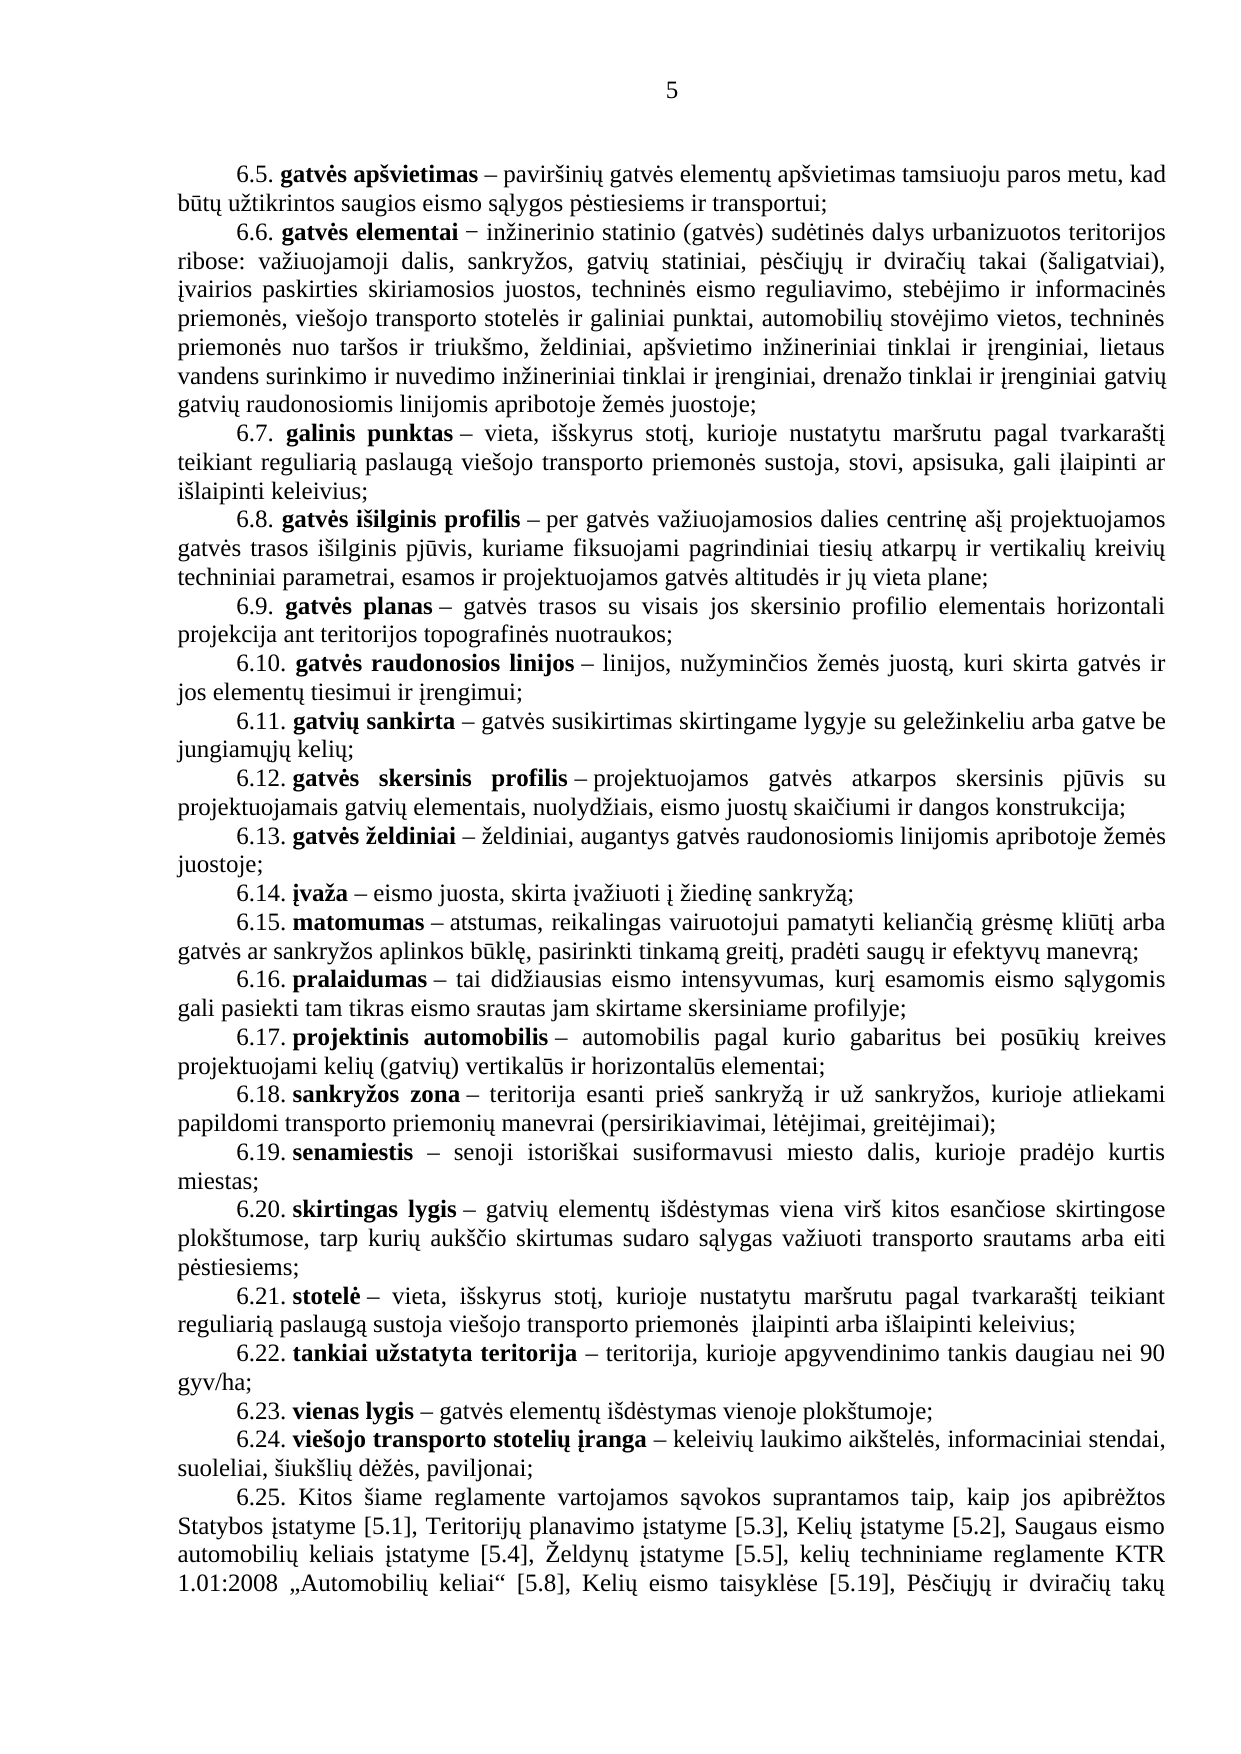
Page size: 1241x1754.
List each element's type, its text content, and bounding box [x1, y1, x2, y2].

text 6.17. projektinis automobilis – automobilis pagal kurio gabaritus bei posūkių kreives projektuojami kelių (gatvių) vertikalūs ir horizontalūs elementai; [177, 1022, 1166, 1079]
text 6.18. sankryžos zona – teritorija esanti prieš sankryžą ir už sankryžos, kurioje atliekami papildomi transporto priemonių manevrai (persirikiavimai, lėtėjimai, greitėjimai); [177, 1079, 1166, 1137]
text 6.14. įvaža – eismo juosta, skirta įvažiuoti į žiedinę sankryžą; [177, 878, 1166, 907]
text 6.21. stotelė – vieta, išskyrus stotį, kurioje nustatytu maršrutu pagal tvarkaraštį teikiant reguliarią paslaugą sustoja viešojo transporto priemonės įlaipinti arba išlaipinti keleivius; [177, 1281, 1166, 1338]
text 6.19. senamiestis – senoji istoriškai susiformavusi miesto dalis, kurioje pradėjo kurtis miestas; [177, 1137, 1166, 1194]
text 6.5. gatvės apšvietimas – paviršinių gatvės elementų apšvietimas tamsiuoju paros metu, kad būtų užtikrintos saugios eismo sąlygos pėstiesiems ir transportui; [177, 159, 1166, 217]
text 6.24. viešojo transporto stotelių įranga – keleivių laukimo aikštelės, informaciniai stendai, suoleliai, šiukšlių dėžės, paviljonai; [177, 1424, 1166, 1482]
text 6.9. gatvės planas – gatvės trasos su visais jos skersinio profilio elementais horizontali projekcija ant teritorijos topografinės nuotraukos; [177, 591, 1166, 648]
text 6.15. matomumas – atstumas, reikalingas vairuotojui pamatyti keliančią grėsmę kliūtį arba gatvės ar sankryžos aplinkos būklę, pasirinkti tinkamą greitį, pradėti saugų ir efektyvų manevrą; [177, 907, 1166, 964]
text 6.23. vienas lygis – gatvės elementų išdėstymas vienoje plokštumoje; [177, 1396, 1166, 1424]
text 6.25. Kitos šiame reglamente vartojamos sąvokos suprantamos taip, kaip jos apibrėžtos Statybos įstatyme [5.1], Teritorijų planavimo įstatyme [5.3], Kelių įstatyme [5.2], Saugaus eismo automobilių keliais įstatyme [5.4], Želdynų įstatyme [5.5], kelių techniniame reglamente KTR 1.01:2008 „Automobilių keliai“ [5.8], Kelių eismo taisyklėse [5.19], Pėsčiųjų ir dviračių takų [177, 1482, 1166, 1597]
text 6.7. galinis punktas – vieta, išskyrus stotį, kurioje nustatytu maršrutu pagal tvarkaraštį teikiant reguliarią paslaugą viešojo transporto priemonės sustoja, stovi, apsisuka, gali įlaipinti ar išlaipinti keleivius; [177, 418, 1166, 504]
text 6.22. tankiai užstatyta teritorija – teritorija, kurioje apgyvendinimo tankis daugiau nei 90 gyv/ha; [177, 1338, 1166, 1396]
text 6.6. gatvės elementai − inžinerinio statinio (gatvės) sudėtinės dalys urbanizuotos teritorijos ribose: važiuojamoji dalis, sankryžos, gatvių statiniai, pėsčiųjų ir dviračių takai (šaligatviai), įvairios paskirties skiriamosios juostos, techninės eismo reguliavimo, stebėjimo ir informacinės priemonės, viešojo transporto stotelės ir galiniai punktai, automobilių stovėjimo vietos, techninės priemonės nuo taršos ir triukšmo, želdiniai, apšvietimo inžineriniai tinklai ir įrenginiai, lietaus vandens surinkimo ir nuvedimo inžineriniai tinklai ir įrenginiai, drenažo tinklai ir įrenginiai gatvių gatvių raudonosiomis linijomis apribotoje žemės juostoje; [177, 217, 1166, 418]
text 6.11. gatvių sankirta – gatvės susikirtimas skirtingame lygyje su geležinkeliu arba gatve be jungiamųjų kelių; [177, 706, 1166, 763]
text 6.10. gatvės raudonosios linijos – linijos, nužyminčios žemės juostą, kuri skirta gatvės ir jos elementų tiesimui ir įrengimui; [177, 648, 1166, 706]
text 6.12. gatvės skersinis profilis – projektuojamos gatvės atkarpos skersinis pjūvis su projektuojamais gatvių elementais, nuolydžiais, eismo juostų skaičiumi ir dangos konstrukcija; [177, 763, 1166, 821]
text 6.8. gatvės išilginis profilis – per gatvės važiuojamosios dalies centrinę ašį projektuojamos gatvės trasos išilginis pjūvis, kuriame fiksuojami pagrindiniai tiesių atkarpų ir vertikalių kreivių techniniai parametrai, esamos ir projektuojamos gatvės altitudės ir jų vieta plane; [177, 504, 1166, 591]
text 6.13. gatvės želdiniai – želdiniai, augantys gatvės raudonosiomis linijomis apribotoje žemės juostoje; [177, 821, 1166, 878]
text 6.16. pralaidumas – tai didžiausias eismo intensyvumas, kurį esamomis eismo sąlygomis gali pasiekti tam tikras eismo srautas jam skirtame skersiniame profilyje; [177, 964, 1166, 1022]
text 6.20. skirtingas lygis – gatvių elementų išdėstymas viena virš kitos esančiose skirtingose plokštumose, tarp kurių aukščio skirtumas sudaro sąlygas važiuoti transporto srautams arba eiti pėstiesiems; [177, 1194, 1166, 1281]
